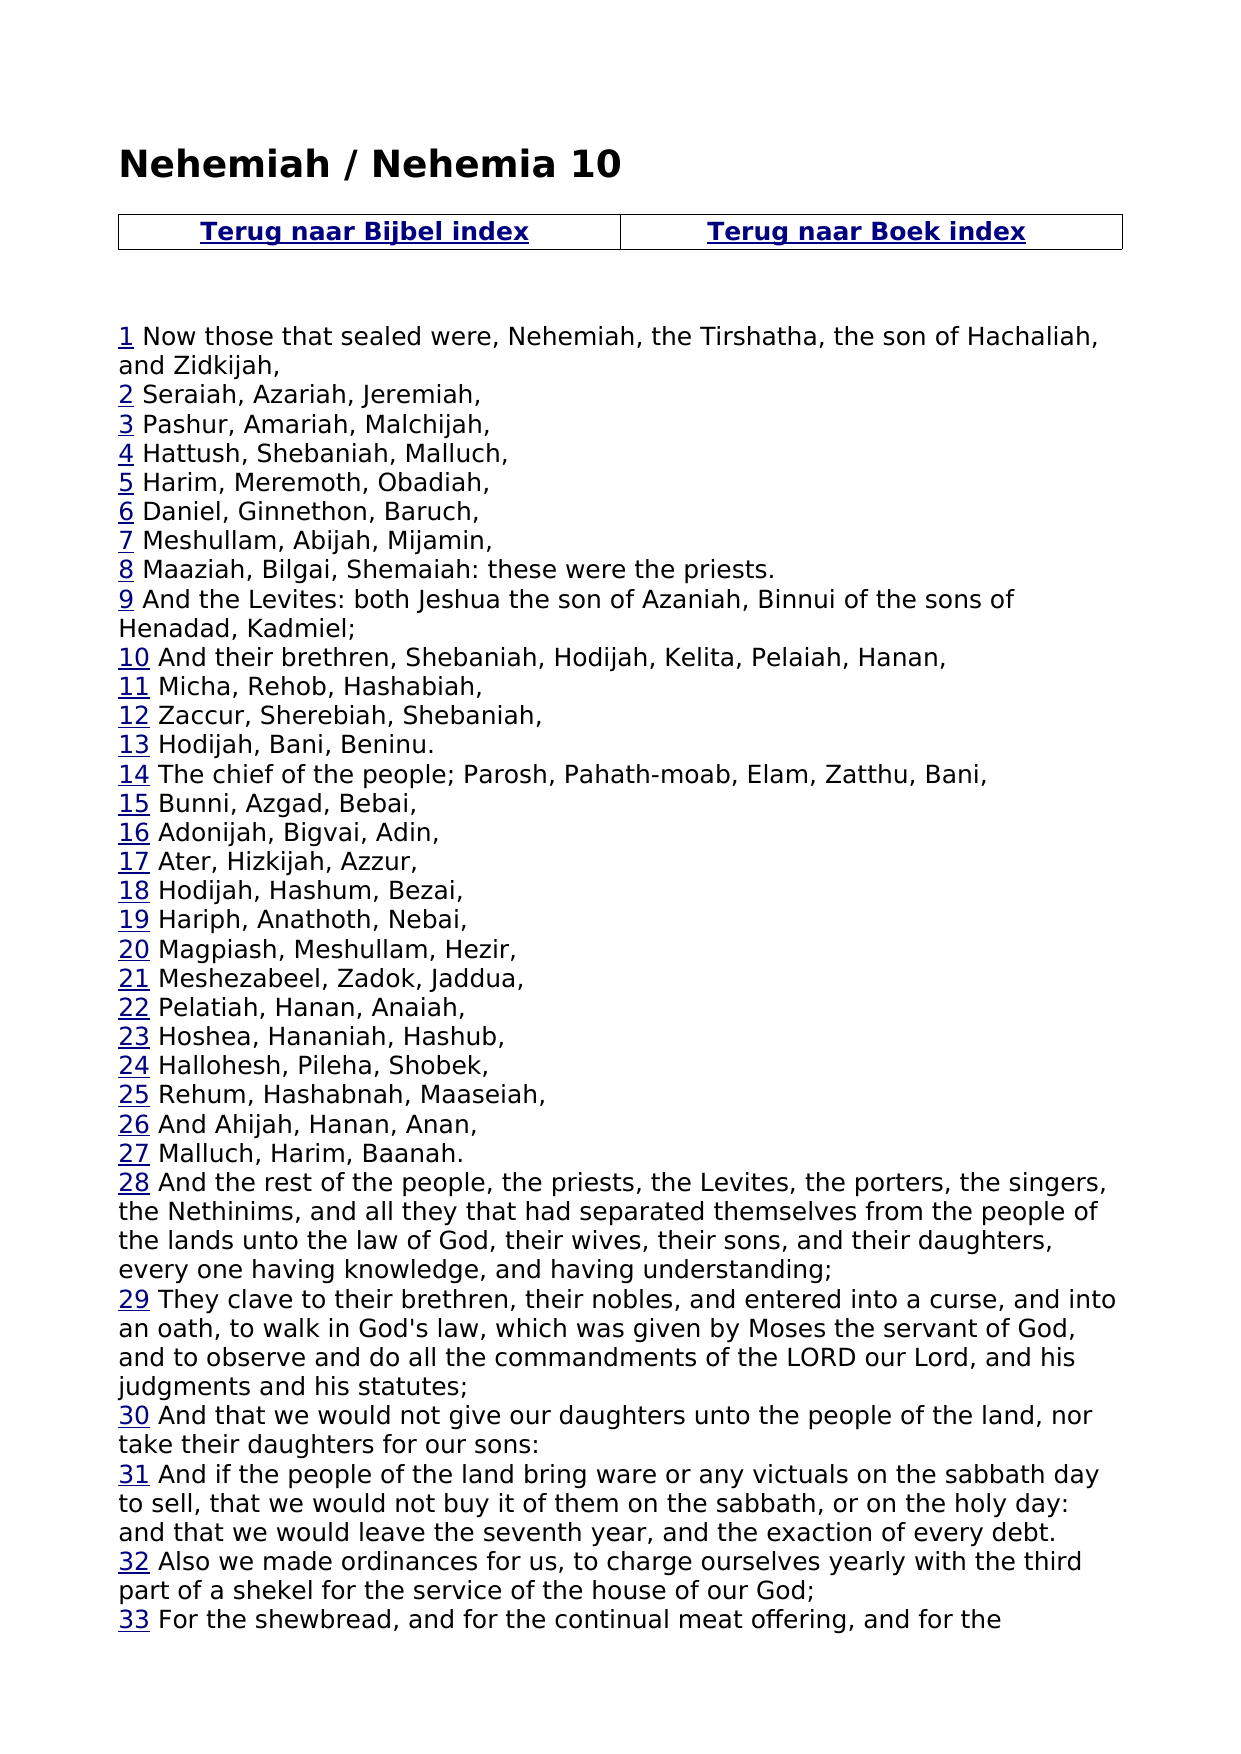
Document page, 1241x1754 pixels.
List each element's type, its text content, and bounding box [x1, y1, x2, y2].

table_header Terug naar Bijbel index [119, 215, 620, 249]
subtitle Nehemiah / Nehemia 10 [118, 143, 1122, 187]
text 1 Now those that sealed were, Nehemiah, the Tirshatha, the son of Hachaliah, and Zidkijah, 2 Seraiah, Azariah, Jeremiah, 3 Pashur, Amariah, Malchijah, 4 Hattush, Shebaniah, Malluch, 5 Harim, Meremoth, Obadiah, 6 Daniel, Ginnethon, Baruch, 7 Meshullam, Abijah, Mijamin, 8 Maaziah, Bilgai, Shemaiah: these were the priests. 9 And the Levites: both Jeshua the son of Azaniah, Binnui of the sons of Henadad, Kadmiel; 10 And their brethren, Shebaniah, Hodijah, Kelita, Pelaiah, Hanan, 11 Micha, Rehob, Hashabiah, 12 Zaccur, Sherebiah, Shebaniah, 13 Hodijah, Bani, Beninu. 14 The chief of the people; Parosh, Pahath-moab, Elam, Zatthu, Bani, 15 Bunni, Azgad, Bebai, 16 Adonijah, Bigvai, Adin, 17 Ater, Hizkijah, Azzur, 18 Hodijah, Hashum, Bezai, 19 Hariph, Anathoth, Nebai, 20 Magpiash, Meshullam, Hezir, 21 Meshezabeel, Zadok, Jaddua, 22 Pelatiah, Hanan, Anaiah, 23 Hoshea, Hananiah, Hashub, 24 Hallohesh, Pileha, Shobek, 25 Rehum, Hashabnah, Maaseiah, 26 And Ahijah, Hanan, Anan, 27 Malluch, Harim, Baanah. 28 And the rest of the people, the priests, the Levites, the porters, the singers, the Nethinims, and all they that had separated themselves from the people of the lands unto the law of God, their wives, their sons, and their daughters, every one having knowledge, and having understanding; 29 They clave to their brethren, their nobles, and entered into a curse, and into an oath, to walk in God's law, which was given by Moses the servant of God, and to observe and do all the commandments of the LORD our Lord, and his judgments and his statutes; 30 And that we would not give our daughters unto the people of the land, nor take their daughters for our sons: 31 And if the people of the land bring ware or any victuals on the sabbath day to sell, that we would not buy it of them on the sabbath, or on the holy day: and that we would leave the seventh year, and the exaction of every debt. 32 Also we made ordinances for us, to charge ourselves yearly with the third part of a shekel for the service of the house of our God; 33 For the shewbread, and for the continual meat offering, and for the [118, 264, 1122, 1635]
table_header Terug naar Boek index [621, 215, 1122, 249]
